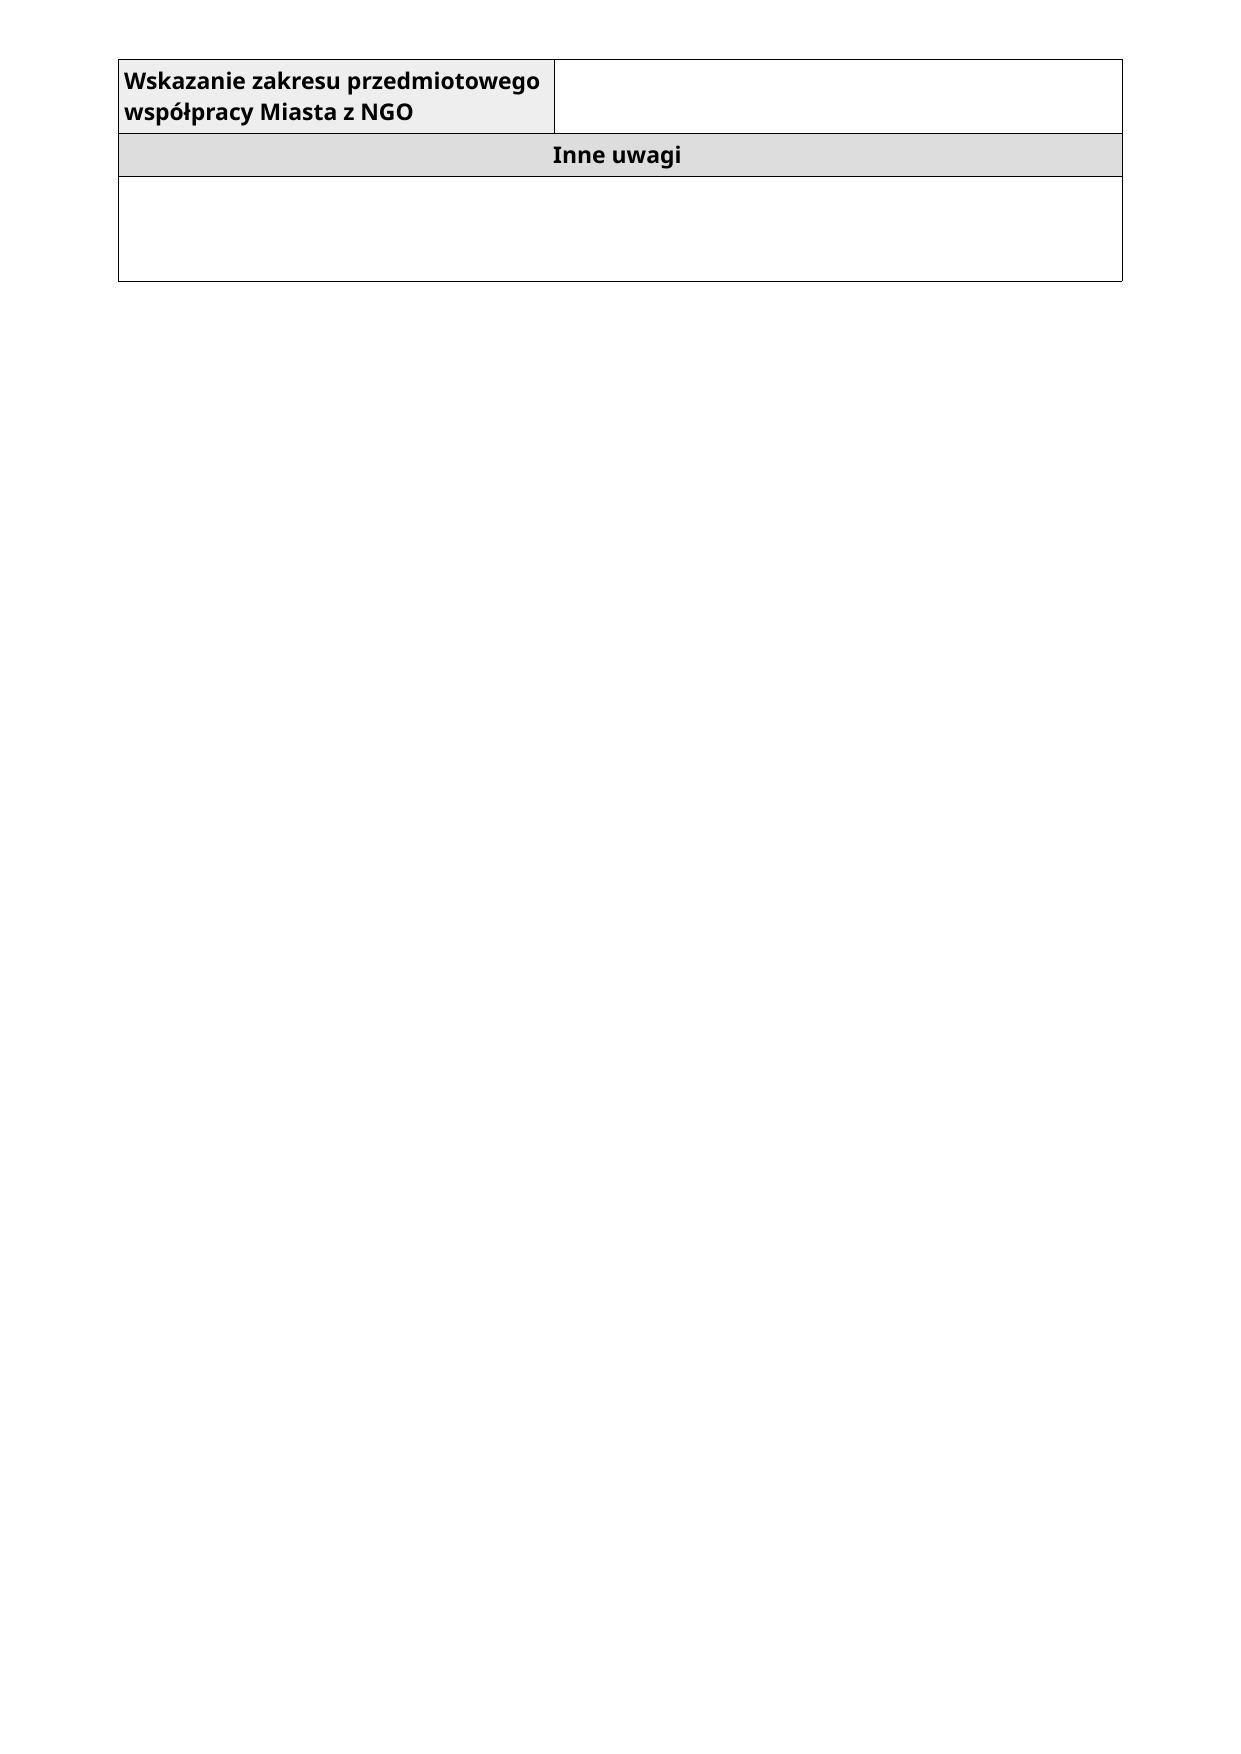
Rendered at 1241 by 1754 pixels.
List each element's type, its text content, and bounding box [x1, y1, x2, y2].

table_cell Inne uwagi [119, 134, 1122, 176]
table_cell [555, 60, 1122, 133]
table_cell Wskazanie zakresu przedmiotowego współpracy Miasta z NGO [119, 60, 554, 133]
table_cell [119, 177, 1122, 281]
